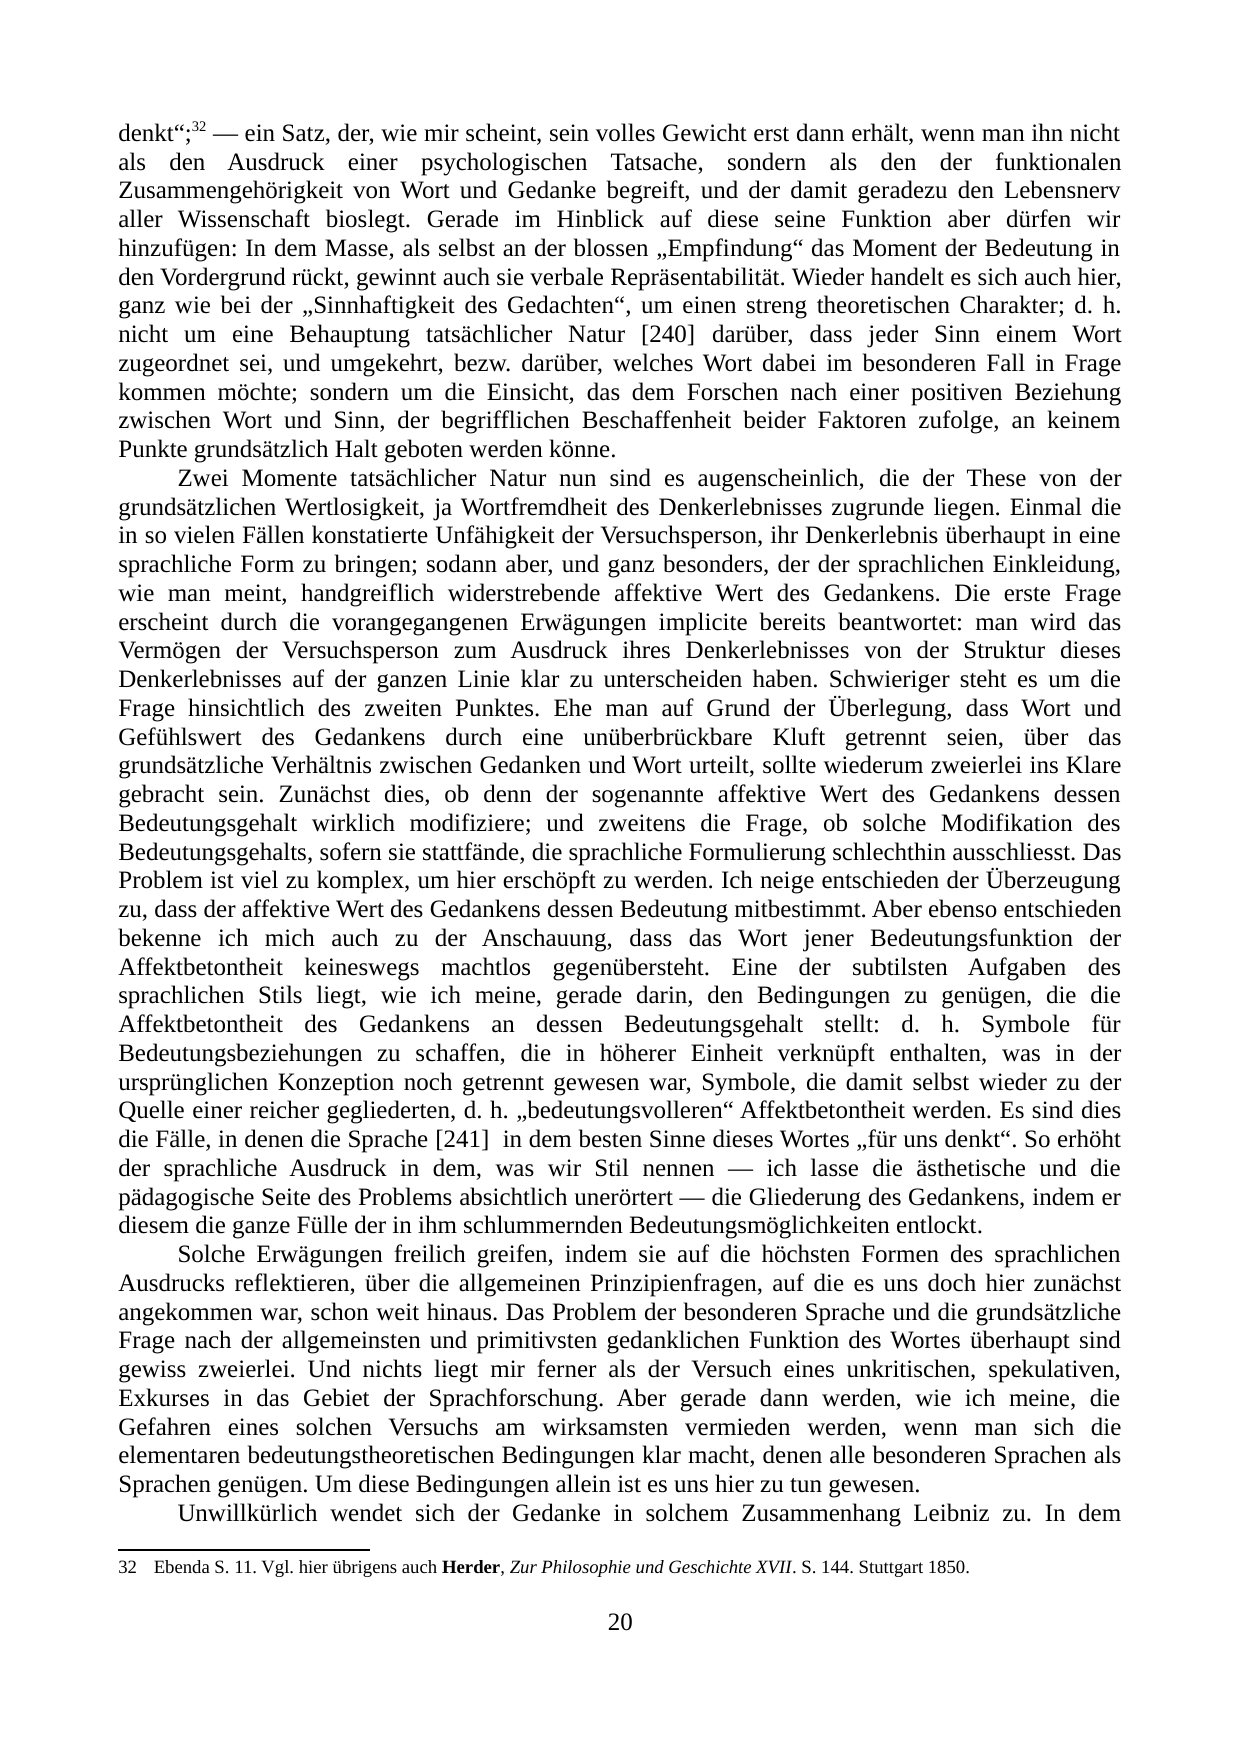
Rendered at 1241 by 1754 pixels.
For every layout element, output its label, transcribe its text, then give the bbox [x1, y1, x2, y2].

text So weist uns das Wort in die Tiefen der Struktur des Gedankens, und damit des Psychischen überhaupt. Und wie der „Sinn“, so wird nun auch das Wort zur Bedingung seiner Möglich- [239] keit. Überlegen wir einen Augenblick, welche grundsätzliche Bewandtnis es mit der alltäglichen Forderung habe, für einen Gedanken das richtige Wort zu finden. Das „Suchen“ nach einem passenden Wort ist, genau besehen, ein Suchen nach einem Sinn, der mit einem anderen, eben dem Anlass des Suchens, in einer eindeutigen funktionalen Beziehung steht und dabei einer bestimmten und bekannten sprachlichen Form unlösbar zugeordnet ist. Gerade diese unlösbare Zuordnung aber, deren Kriterium natürlich wieder den Gegenstand eines besonderen Problems bildet, schafft auch eine unlösbare Verknüpfung zwischen jenem Anlass und dem gefundenen Wort. Und diese Verknüpfung selbst kann ihrerseits nur geschaffen werden, wenn die Bedingungen für sie in beiden der zu verknüpfenden Elemente gegeben sind. Die Worthaftigkeit des Sinns und die Sinnhaftigkeit des Wortes sind es, was auch nur die Frage nach einem „adäquaten“ Wort für eine gegebene Bedeutungsbeziehung ermöglicht. „Wort und Bedeutung“, sagt einmal Riehl, „sind so untrennbar, wie Organ und Funktion“, „Wer etwas denkt, muss auch angeben können, was er denkt“; — ein Satz, der, wie mir scheint, sein volles Gewicht erst dann erhält, wenn man ihn nicht als den Ausdruck einer psychologischen Tatsache, sondern als den der funktionalen Zusammengehörigkeit von Wort und Gedanke begreift, und der damit geradezu den Lebensnerv aller Wissenschaft bioslegt. Gerade im Hinblick auf diese seine Funktion aber dürfen wir hinzufügen: In dem Masse, als selbst an der blossen „Empfindung“ das Moment der Bedeutung in den Vordergrund rückt, gewinnt auch sie verbale Repräsentabilität. Wieder handelt es sich auch hier, ganz wie bei der „Sinnhaftigkeit des Gedachten“, um einen streng theoretischen Charakter; d. h. nicht um eine Behauptung tatsächlicher Natur [240] darüber, dass jeder Sinn einem Wort zugeordnet sei, und umgekehrt, bezw. darüber, welches Wort dabei im besonderen Fall in Frage kommen möchte; sondern um die Einsicht, das dem Forschen nach einer positiven Beziehung zwischen Wort und Sinn, der begrifflichen Beschaffenheit beider Faktoren zufolge, an keinem Punkte grundsätzlich Halt geboten werden könne. [118, 118, 1122, 463]
text Zwei Momente tatsächlicher Natur nun sind es augenscheinlich, die der These von der grundsätzlichen Wertlosigkeit, ja Wortfremdheit des Denkerlebnisses zugrunde liegen. Einmal die in so vielen Fällen konstatierte Unfähigkeit der Versuchsperson, ihr Denkerlebnis überhaupt in eine sprachliche Form zu bringen; sodann aber, und ganz besonders, der der sprachlichen Einkleidung, wie man meint, handgreiflich widerstrebende affektive Wert des Gedankens. Die erste Frage erscheint durch die vorangegangenen Erwägungen implicite bereits beantwortet: man wird das Vermögen der Versuchsperson zum Ausdruck ihres Denkerlebnisses von der Struktur dieses Denkerlebnisses auf der ganzen Linie klar zu unterscheiden haben. Schwieriger steht es um die Frage hinsichtlich des zweiten Punktes. Ehe man auf Grund der Überlegung, dass Wort und Gefühlswert des Gedankens durch eine unüberbrückbare Kluft getrennt seien, über das grundsätzliche Verhältnis zwischen Gedanken und Wort urteilt, sollte wiederum zweierlei ins Klare gebracht sein. Zunächst dies, ob denn der sogenannte affektive Wert des Gedankens dessen Bedeutungsgehalt wirklich modifiziere; und zweitens die Frage, ob solche Modifikation des Bedeutungsgehalts, sofern sie stattfände, die sprachliche Formulierung schlechthin ausschliesst. Das Problem ist viel zu komplex, um hier erschöpft zu werden. Ich neige entschieden der Überzeugung zu, dass der affektive Wert des Gedankens dessen Bedeutung mitbestimmt. Aber ebenso entschieden bekenne ich mich auch zu der Anschauung, dass das Wort jener Bedeutungsfunktion der Affektbetontheit keineswegs machtlos gegenübersteht. Eine der subtilsten Aufgaben des sprachlichen Stils liegt, wie ich meine, gerade darin, den Bedingungen zu genügen, die die Affektbetontheit des Gedankens an dessen Bedeutungsgehalt stellt: d. h. Symbole für Bedeutungsbeziehungen zu schaffen, die in höherer Einheit verknüpft enthalten, was in der ursprünglichen Konzeption noch getrennt gewesen war, Symbole, die damit selbst wieder zu der Quelle einer reicher gegliederten, d. h. „bedeutungsvolleren“ Affektbetontheit werden. Es sind dies die Fälle, in denen die Sprache [241] in dem besten Sinne dieses Wortes „für uns denkt“. So erhöht der sprachliche Ausdruck in dem, was wir Stil nennen — ich lasse die ästhetische und die pädagogische Seite des Problems absichtlich unerörtert — die Gliederung des Gedankens, indem er diesem die ganze Fülle der in ihm schlummernden Bedeutungsmöglichkeiten entlockt. [118, 463, 1122, 1239]
text Solche Erwägungen freilich greifen, indem sie auf die höchsten Formen des sprachlichen Ausdrucks reflektieren, über die allgemeinen Prinzipienfragen, auf die es uns doch hier zunächst angekommen war, schon weit hinaus. Das Problem der besonderen Sprache und die grundsätzliche Frage nach der allgemeinsten und primitivsten gedanklichen Funktion des Wortes überhaupt sind gewiss zweierlei. Und nichts liegt mir ferner als der Versuch eines unkritischen, spekulativen, Exkurses in das Gebiet der Sprachforschung. Aber gerade dann werden, wie ich meine, die Gefahren eines solchen Versuchs am wirksamsten vermieden werden, wenn man sich die elementaren bedeutungstheoretischen Bedingungen klar macht, denen alle besonderen Sprachen als Sprachen genügen. Um diese Bedingungen allein ist es uns hier zu tun gewesen. [118, 1239, 1122, 1498]
text Ebenda S. 11. Vgl. hier übrigens auch Herder, Zur Philosophie und Geschichte XVII. S. 144. Stuttgart 1850. [118, 1556, 1122, 1578]
text Unwillkürlich wendet sich der Gedanke in solchem Zusammenhang Leibniz zu. In dem [118, 1498, 1122, 1527]
